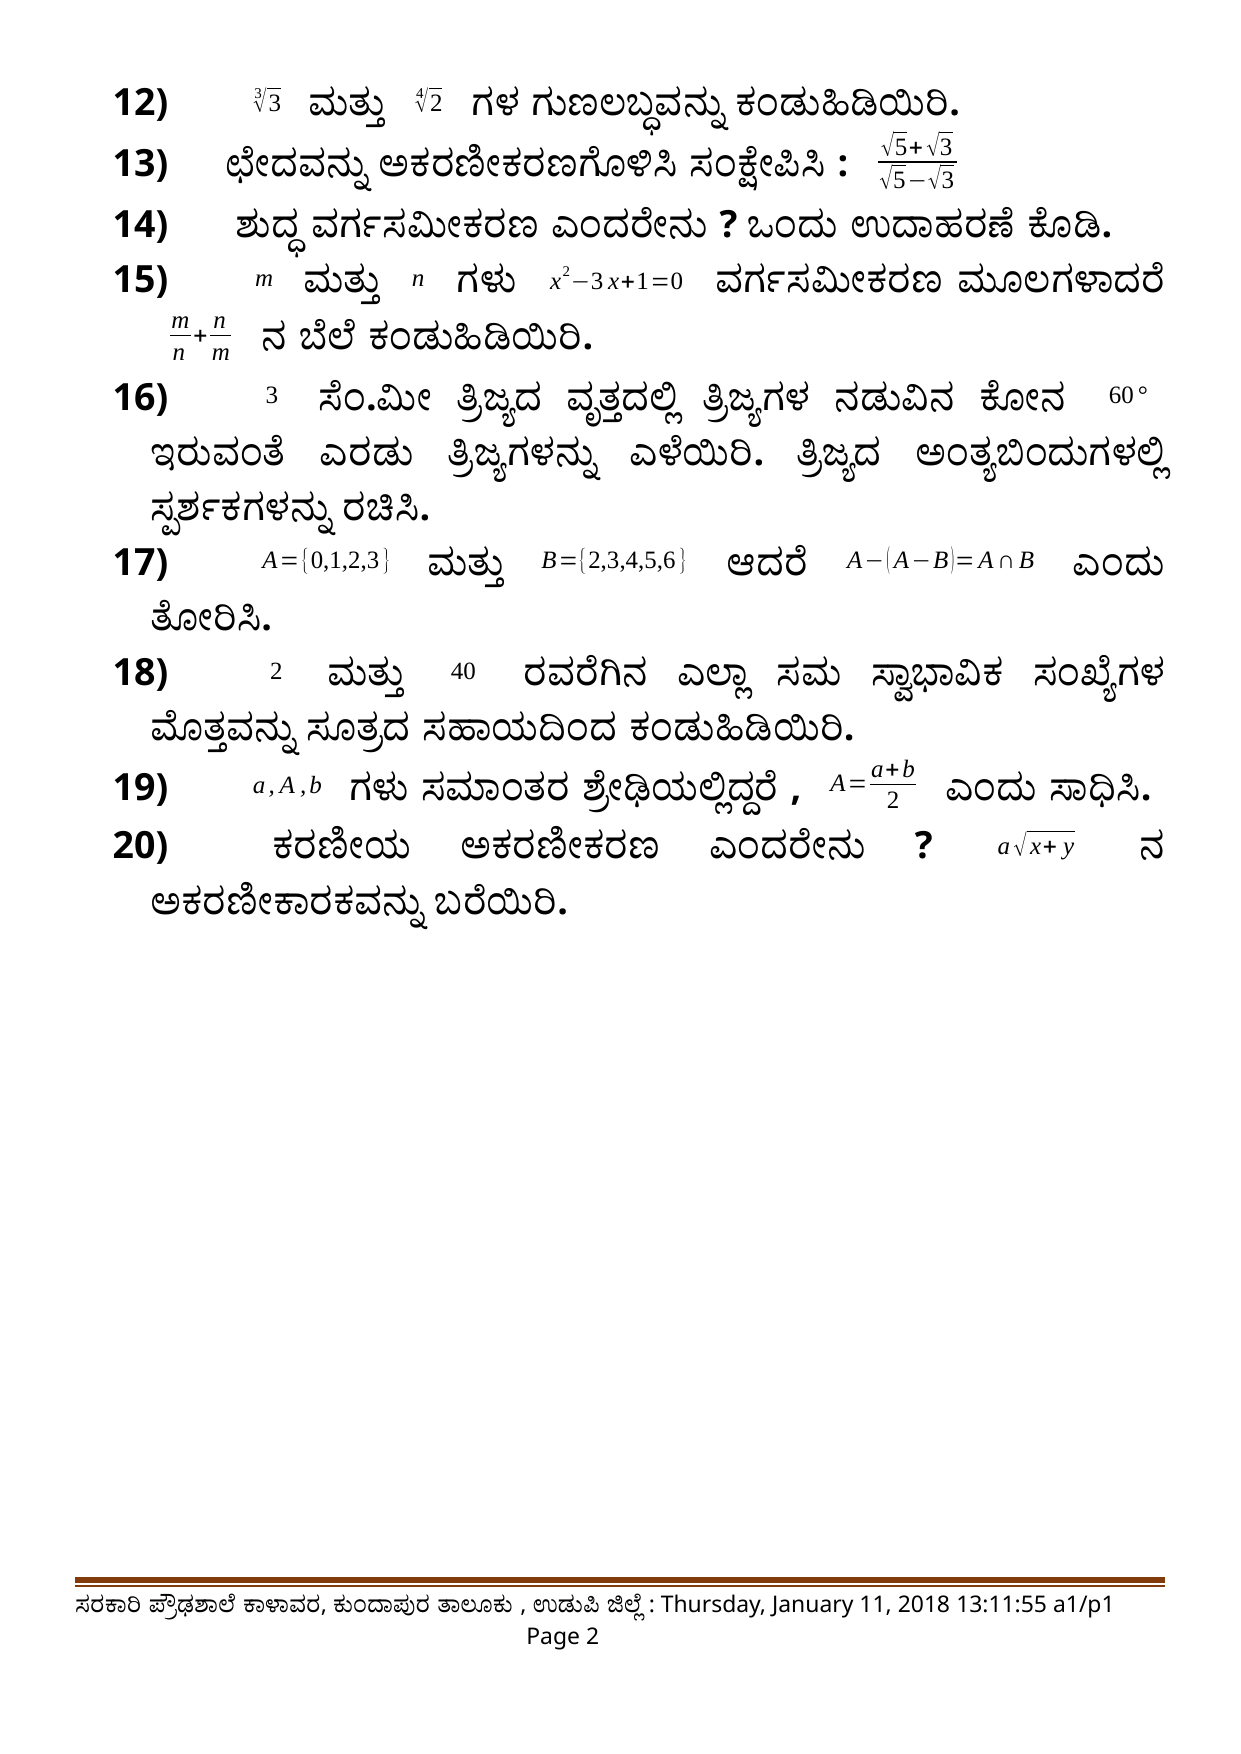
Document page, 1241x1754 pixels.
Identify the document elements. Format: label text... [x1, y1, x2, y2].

list ಕರಣೀಯ ಅಕರಣೀಕರಣ ಎಂದರೇನು ? ನ ಅಕರಣೀಕಾರಕವನ್ನು ಬರೆಯಿರಿ. [112, 819, 1165, 925]
list ಮತ್ತು ಗಳ ಗುಣಲಬ್ಧವನ್ನು ಕಂಡುಹಿಡಿಯಿರಿ. [112, 75, 1165, 126]
list ಮತ್ತು ಆದರೆ ಎಂದು ತೋರಿಸಿ. [112, 535, 1165, 642]
list ಮತ್ತು ಗಳು ವರ್ಗಸಮೀಕರಣ ಮೂಲಗಳಾದರೆ ನ ಬೆಲೆ ಕಂಡುಹಿಡಿಯಿರಿ. [112, 253, 1165, 366]
list ಶುದ್ಧ ವರ್ಗಸಮೀಕರಣ ಎಂದರೇನು ? ಒಂದು ಉದಾಹರಣೆ ಕೊಡಿ. [112, 197, 1165, 248]
list ಮತ್ತು ರವರೆಗಿನ ಎಲ್ಲಾ ಸಮ ಸ್ವಾಭಾವಿಕ ಸಂಖ್ಯೆಗಳ ಮೊತ್ತವನ್ನು ಸೂತ್ರದ ಸಹಾಯದಿಂದ ಕಂಡುಹಿಡಿಯಿರಿ. [112, 646, 1165, 752]
list ಛೇದವನ್ನು ಅಕರಣೀಕರಣಗೊಳಿಸಿ ಸಂಕ್ಷೇಪಿಸಿ : [112, 130, 1165, 193]
list ಸೆಂ.ಮೀ ತ್ರಿಜ್ಯದ ವೃತ್ತದಲ್ಲಿ ತ್ರಿಜ್ಯಗಳ ನಡುವಿನ ಕೋನ ಇರುವಂತೆ ಎರಡು ತ್ರಿಜ್ಯಗಳನ್ನು ಎಳೆಯಿರಿ. ತ್ರಿಜ್ಯದ ಅಂತ್ಯಬಿಂದುಗಳಲ್ಲಿ ಸ್ಪರ್ಶಕಗಳನ್ನು ರಚಿಸಿ. [112, 370, 1165, 531]
list ಗಳು ಸಮಾಂತರ ಶ್ರೇಢಿಯಲ್ಲಿದ್ದರೆ , ಎಂದು ಸಾಧಿಸಿ. [112, 756, 1165, 815]
